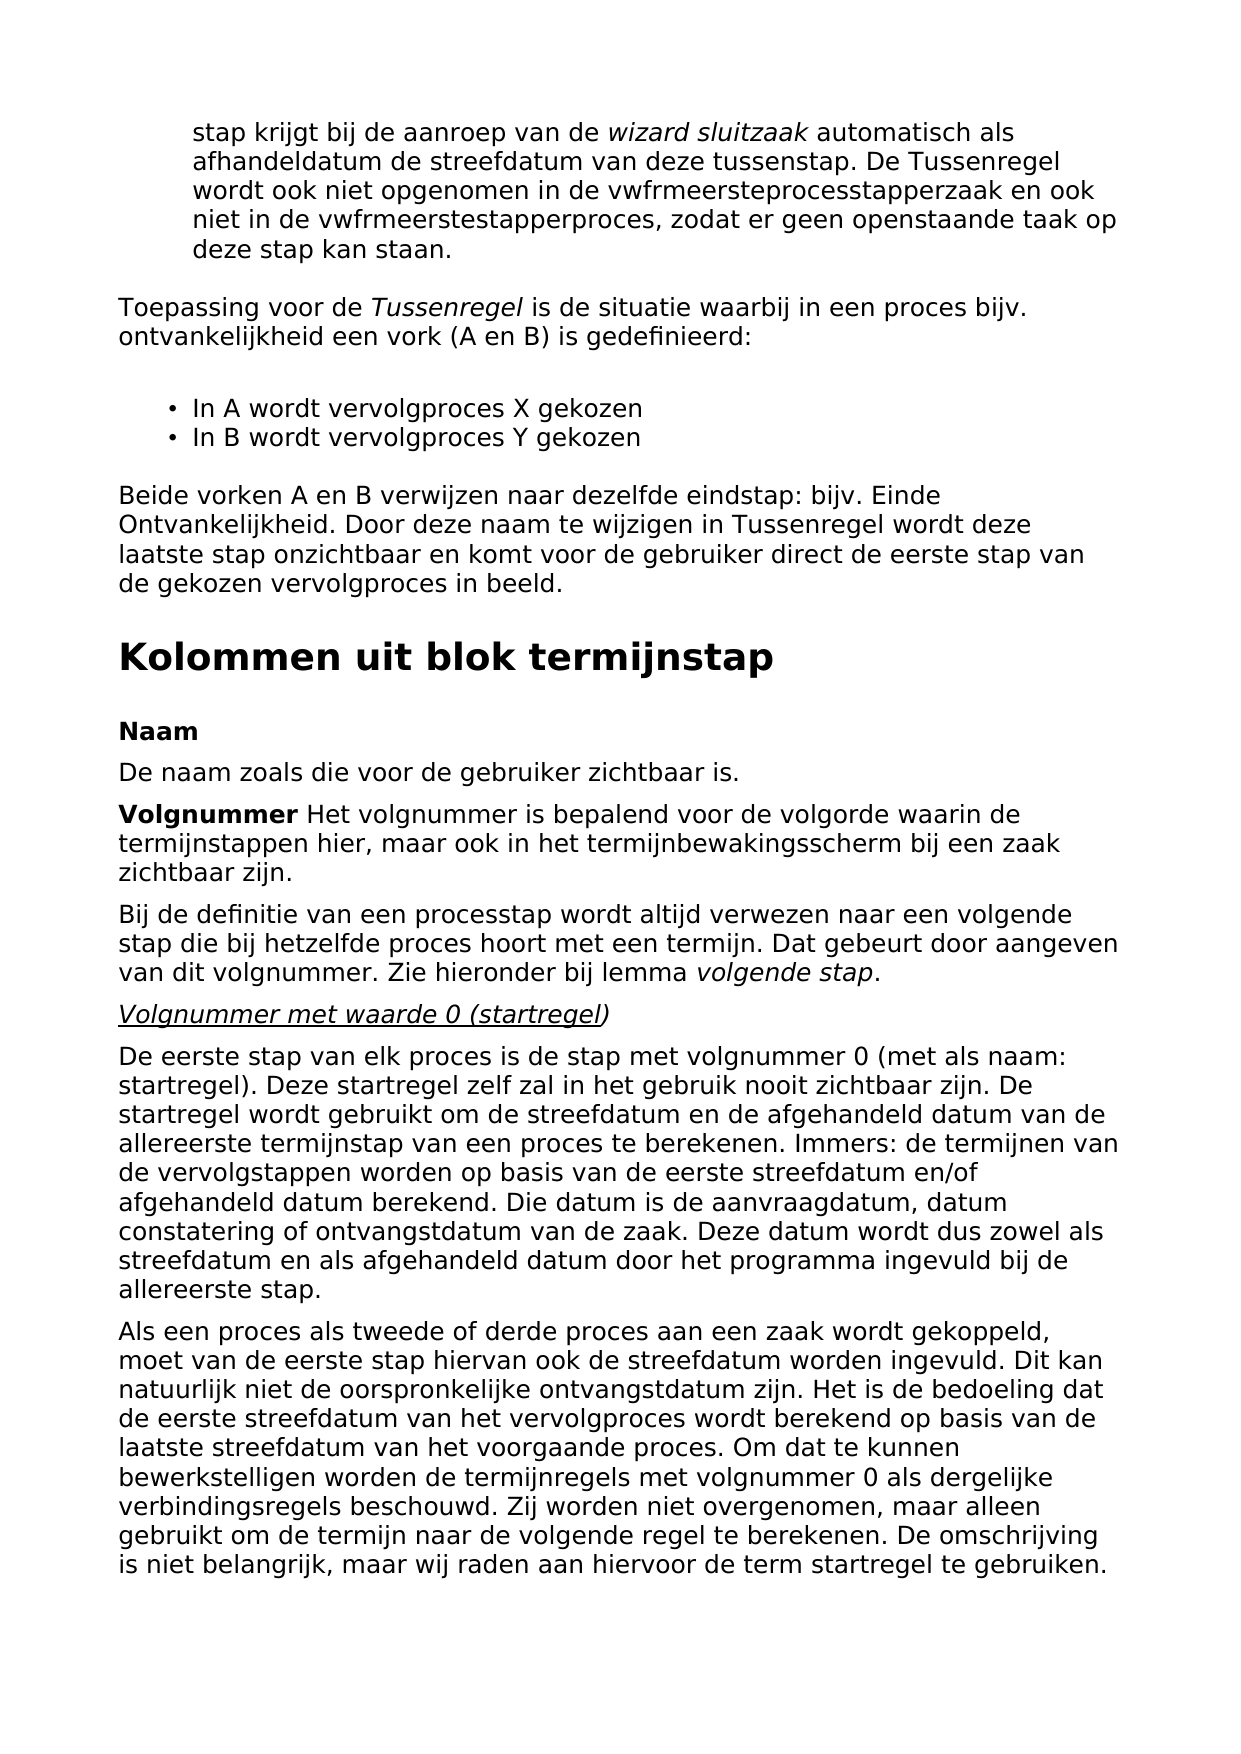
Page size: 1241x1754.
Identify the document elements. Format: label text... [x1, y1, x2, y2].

text De naam zoals die voor de gebruiker zichtbaar is. [118, 758, 1122, 788]
text Toepassing voor de Tussenregel is de situatie waarbij in een proces bijv. ontvankelijkheid een vork (A en B) is gedefinieerd: [118, 293, 1122, 352]
text Volgnummer met waarde 0 (startregel) [118, 1000, 1122, 1029]
subtitle Naam [118, 717, 1122, 746]
subtitle Kolommen uit blok termijnstap [118, 636, 1122, 679]
text Als een proces als tweede of derde proces aan een zaak wordt gekoppeld, moet van de eerste stap hiervan ook de streefdatum worden ingevuld. Dit kan natuurlijk niet de oorspronkelijke ontvangstdatum zijn. Het is de bedoeling dat de eerste streefdatum van het vervolgproces wordt berekend op basis van de laatste streefdatum van het voorgaande proces. Om dat te kunnen bewerkstelligen worden de termijnregels met volgnummer 0 als dergelijke verbindingsregels beschouwd. Zij worden niet overgenomen, maar alleen gebruikt om de termijn naar de volgende regel te berekenen. De omschrijving is niet belangrijk, maar wij raden aan hiervoor de term startregel te gebruiken. [118, 1317, 1122, 1579]
text De eerste stap van elk proces is de stap met volgnummer 0 (met als naam: startregel). Deze startregel zelf zal in het gebruik nooit zichtbaar zijn. De startregel wordt gebruikt om de streefdatum en de afgehandeld datum van de allereerste termijnstap van een proces te berekenen. Immers: de termijnen van de vervolgstappen worden op basis van de eerste streefdatum en/of afgehandeld datum berekend. Die datum is de aanvraagdatum, datum constatering of ontvangstdatum van de zaak. Deze datum wordt dus zowel als streefdatum en als afgehandeld datum door het programma ingevuld bij de allereerste stap. [118, 1042, 1122, 1304]
text Volgnummer Het volgnummer is bepalend voor de volgorde waarin de termijnstappen hier, maar ook in het termijnbewakingsscherm bij een zaak zichtbaar zijn. [118, 800, 1122, 888]
list In B wordt vervolgproces Y gekozen [177, 423, 1122, 452]
text Beide vorken A en B verwijzen naar dezelfde eindstap: bijv. Einde Ontvankelijkheid. Door deze naam te wijzigen in Tussenregel wordt deze laatste stap onzichtbaar en komt voor de gebruiker direct de eerste stap van de gekozen vervolgproces in beeld. [118, 482, 1122, 598]
text Bij de definitie van een processtap wordt altijd verwezen naar een volgende stap die bij hetzelfde proces hoort met een termijn. Dat gebeurt door aangeven van dit volgnummer. Zie hieronder bij lemma volgende stap. [118, 900, 1122, 988]
list In A wordt vervolgproces X gekozen [177, 394, 1122, 423]
list stap krijgt bij de aanroep van de wizard sluitzaak automatisch als afhandeldatum de streefdatum van deze tussenstap. De Tussenregel wordt ook niet opgenomen in de vwfrmeersteprocesstapperzaak en ook niet in de vwfrmeerstestapperproces, zodat er geen openstaande taak op deze stap kan staan. [177, 118, 1122, 264]
